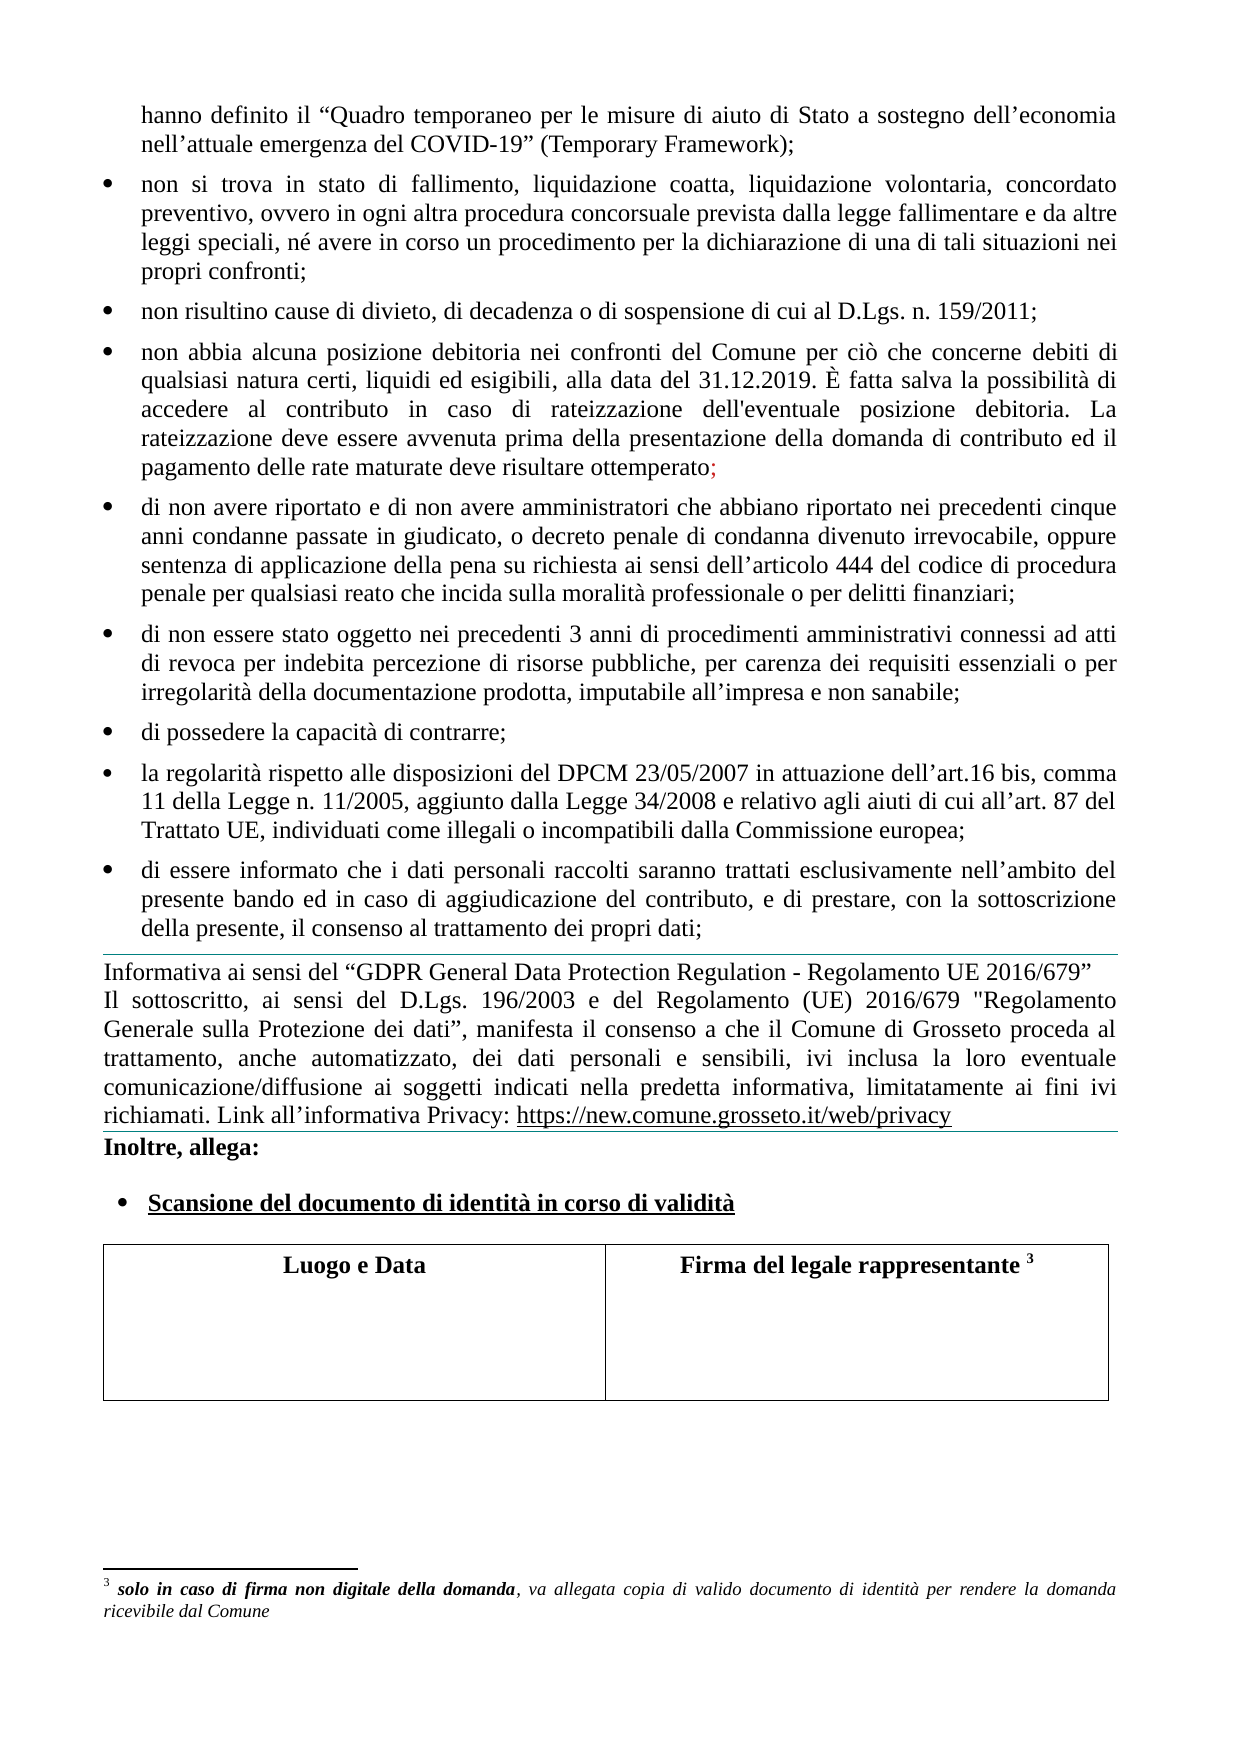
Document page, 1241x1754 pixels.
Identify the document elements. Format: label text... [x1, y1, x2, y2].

text Il sottoscritto, ai sensi del D.Lgs. 196/2003 e del Regolamento (UE) 2016/679 "Regolamento Generale sulla Protezione dei dati”, manifesta il consenso a che il Comune di Grosseto proceda al trattamento, anche automatizzato, dei dati personali e sensibili, ivi inclusa la loro eventuale comunicazione/diffusione ai soggetti indicati nella predetta informativa, limitatamente ai fini ivi richiamati. Link all’informativa Privacy: https://new.comune.grosseto.it/web/privacy [103, 982, 1118, 1131]
table_header Luogo e Data [104, 1245, 605, 1400]
list non risultino cause di divieto, di decadenza o di sospensione di cui al D.Lgs. n. 159/2011; [103, 296, 1118, 325]
list la regolarità rispetto alle disposizioni del DPCM 23/05/2007 in attuazione dell’art.16 bis, comma 11 della Legge n. 11/2005, aggiunto dalla Legge 34/2008 e relativo agli aiuti di cui all’art. 87 del Trattato UE, individuati come illegali o incompatibili dalla Commissione europea; [103, 758, 1118, 844]
list hanno definito il “Quadro temporaneo per le misure di aiuto di Stato a sostegno dell’economia nell’attuale emergenza del COVID-19” (Temporary Framework); [103, 100, 1118, 158]
text Inoltre, allega: [103, 1132, 1118, 1161]
list di non avere riportato e di non avere amministratori che abbiano riportato nei precedenti cinque anni condanne passate in giudicato, o decreto penale di condanna divenuto irrevocabile, oppure sentenza di applicazione della pena su richiesta ai sensi dell’articolo 444 del codice di procedura penale per qualsiasi reato che incida sulla moralità professionale o per delitti finanziari; [103, 492, 1118, 607]
list Scansione del documento di identità in corso di validità [118, 1188, 1118, 1217]
list di possedere la capacità di contrarre; [103, 717, 1118, 746]
list di non essere stato oggetto nei precedenti 3 anni di procedimenti amministrativi connessi ad atti di revoca per indebita percezione di risorse pubbliche, per carenza dei requisiti essenziali o per irregolarità della documentazione prodotta, imputabile all’impresa e non sanabile; [103, 619, 1118, 705]
list non abbia alcuna posizione debitoria nei confronti del Comune per ciò che concerne debiti di qualsiasi natura certi, liquidi ed esigibili, alla data del 31.12.2019. È fatta salva la possibilità di accedere al contributo in caso di rateizzazione dell'eventuale posizione debitoria. La rateizzazione deve essere avvenuta prima della presentazione della domanda di contributo ed il pagamento delle rate maturate deve risultare ottemperato; [103, 337, 1118, 481]
text Informativa ai sensi del “GDPR General Data Protection Regulation - Regolamento UE 2016/679” [103, 955, 1118, 982]
table_header Firma del legale rappresentante [606, 1245, 1108, 1400]
list non si trova in stato di fallimento, liquidazione coatta, liquidazione volontaria, concordato preventivo, ovvero in ogni altra procedura concorsuale prevista dalla legge fallimentare e da altre leggi speciali, né avere in corso un procedimento per la dichiarazione di una di tali situazioni nei propri confronti; [103, 169, 1118, 284]
list di essere informato che i dati personali raccolti saranno trattati esclusivamente nell’ambito del presente bando ed in caso di aggiudicazione del contributo, e di prestare, con la sottoscrizione della presente, il consenso al trattamento dei propri dati; [103, 856, 1118, 942]
